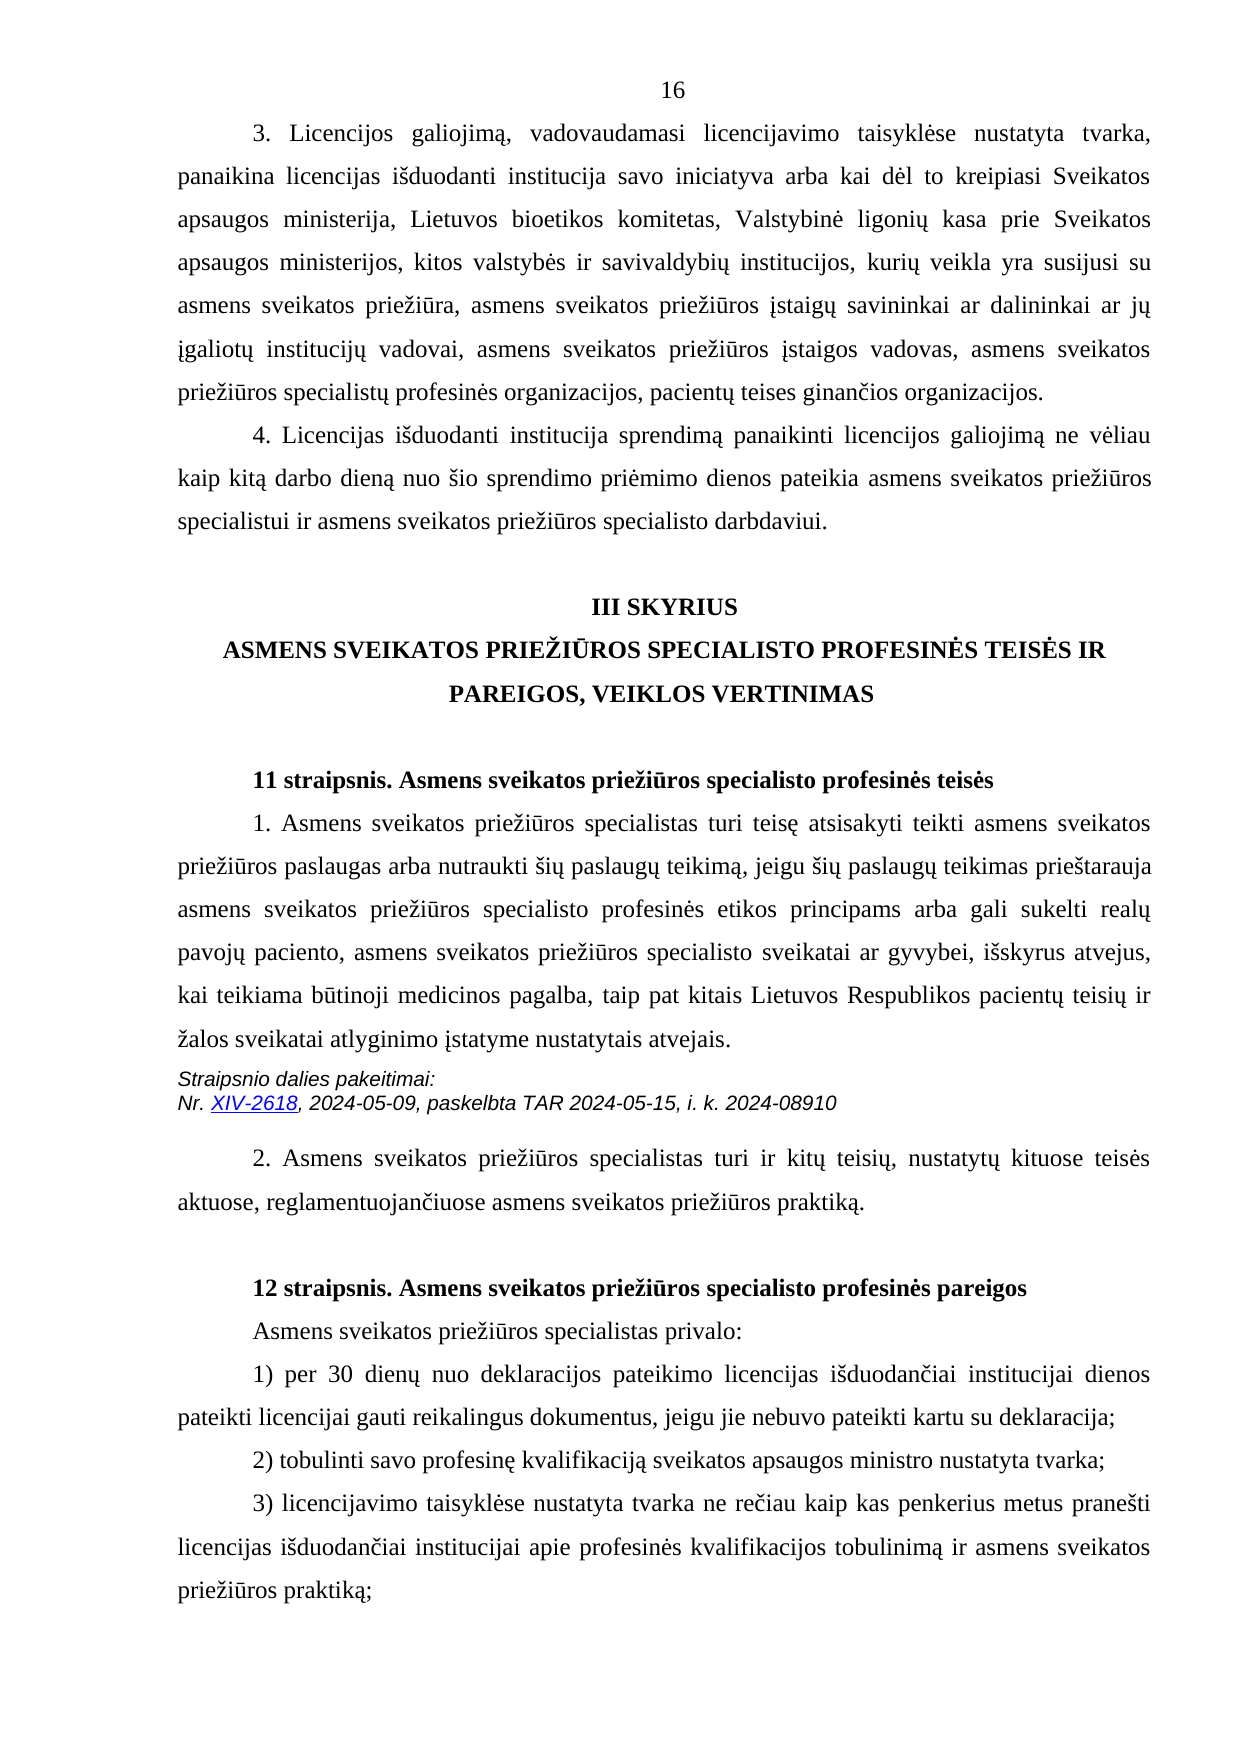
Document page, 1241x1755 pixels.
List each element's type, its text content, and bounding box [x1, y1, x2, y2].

text 2. Asmens sveikatos priežiūros specialistas turi ir kitų teisių, nustatytų kituose teisės aktuose, reglamentuojančiuose asmens sveikatos priežiūros praktiką. [177, 1143, 1152, 1215]
text 12 straipsnis. Asmens sveikatos priežiūros specialisto profesinės pareigos [177, 1273, 1152, 1302]
text ASMENS SVEIKATOS PRIEŽIŪROS SPECIALISTO PROFESINĖS TEISĖS IR PAREIGOS, VEIKLOS VERTINIMAS [177, 636, 1152, 707]
text 3. Licencijos galiojimą, vadovaudamasi licencijavimo taisyklėse nustatyta tvarka, panaikina licencijas išduodanti institucija savo iniciatyva arba kai dėl to kreipiasi Sveikatos apsaugos ministerija, Lietuvos bioetikos komitetas, Valstybinė ligonių kasa prie Sveikatos apsaugos ministerijos, kitos valstybės ir savivaldybių institucijos, kurių veikla yra susijusi su asmens sveikatos priežiūra, asmens sveikatos priežiūros įstaigų savininkai ar dalininkai ar jų įgaliotų institucijų vadovai, asmens sveikatos priežiūros įstaigos vadovas, asmens sveikatos priežiūros specialistų profesinės organizacijos, pacientų teises ginančios organizacijos. [177, 118, 1152, 406]
text Nr. XIV-2618, 2024-05-09, paskelbta TAR 2024-05-15, i. k. 2024-08910 [177, 1091, 1152, 1115]
text Straipsnio dalies pakeitimai: [177, 1067, 1152, 1091]
text 2) tobulinti savo profesinę kvalifikaciją sveikatos apsaugos ministro nustatyta tvarka; [177, 1445, 1152, 1474]
text Asmens sveikatos priežiūros specialistas privalo: [177, 1316, 1152, 1345]
text 1) per 30 dienų nuo deklaracijos pateikimo licencijas išduodančiai institucijai dienos pateikti licencijai gauti reikalingus dokumentus, jeigu jie nebuvo pateikti kartu su deklaracija; [177, 1359, 1152, 1431]
text III SKYRIUS [177, 592, 1152, 621]
text 3) licencijavimo taisyklėse nustatyta tvarka ne rečiau kaip kas penkerius metus pranešti licencijas išduodančiai institucijai apie profesinės kvalifikacijos tobulinimą ir asmens sveikatos priežiūros praktiką; [177, 1488, 1152, 1603]
text 4. Licencijas išduodanti institucija sprendimą panaikinti licencijos galiojimą ne vėliau kaip kitą darbo dieną nuo šio sprendimo priėmimo dienos pateikia asmens sveikatos priežiūros specialistui ir asmens sveikatos priežiūros specialisto darbdaviui. [177, 420, 1152, 535]
text 11 straipsnis. Asmens sveikatos priežiūros specialisto profesinės teisės [177, 765, 1152, 794]
text 1. Asmens sveikatos priežiūros specialistas turi teisę atsisakyti teikti asmens sveikatos priežiūros paslaugas arba nutraukti šių paslaugų teikimą, jeigu šių paslaugų teikimas prieštarauja asmens sveikatos priežiūros specialisto profesinės etikos principams arba gali sukelti realų pavojų paciento, asmens sveikatos priežiūros specialisto sveikatai ar gyvybei, išskyrus atvejus, kai teikiama būtinoji medicinos pagalba, taip pat kitais Lietuvos Respublikos pacientų teisių ir žalos sveikatai atlyginimo įstatyme nustatytais atvejais. [177, 808, 1152, 1052]
